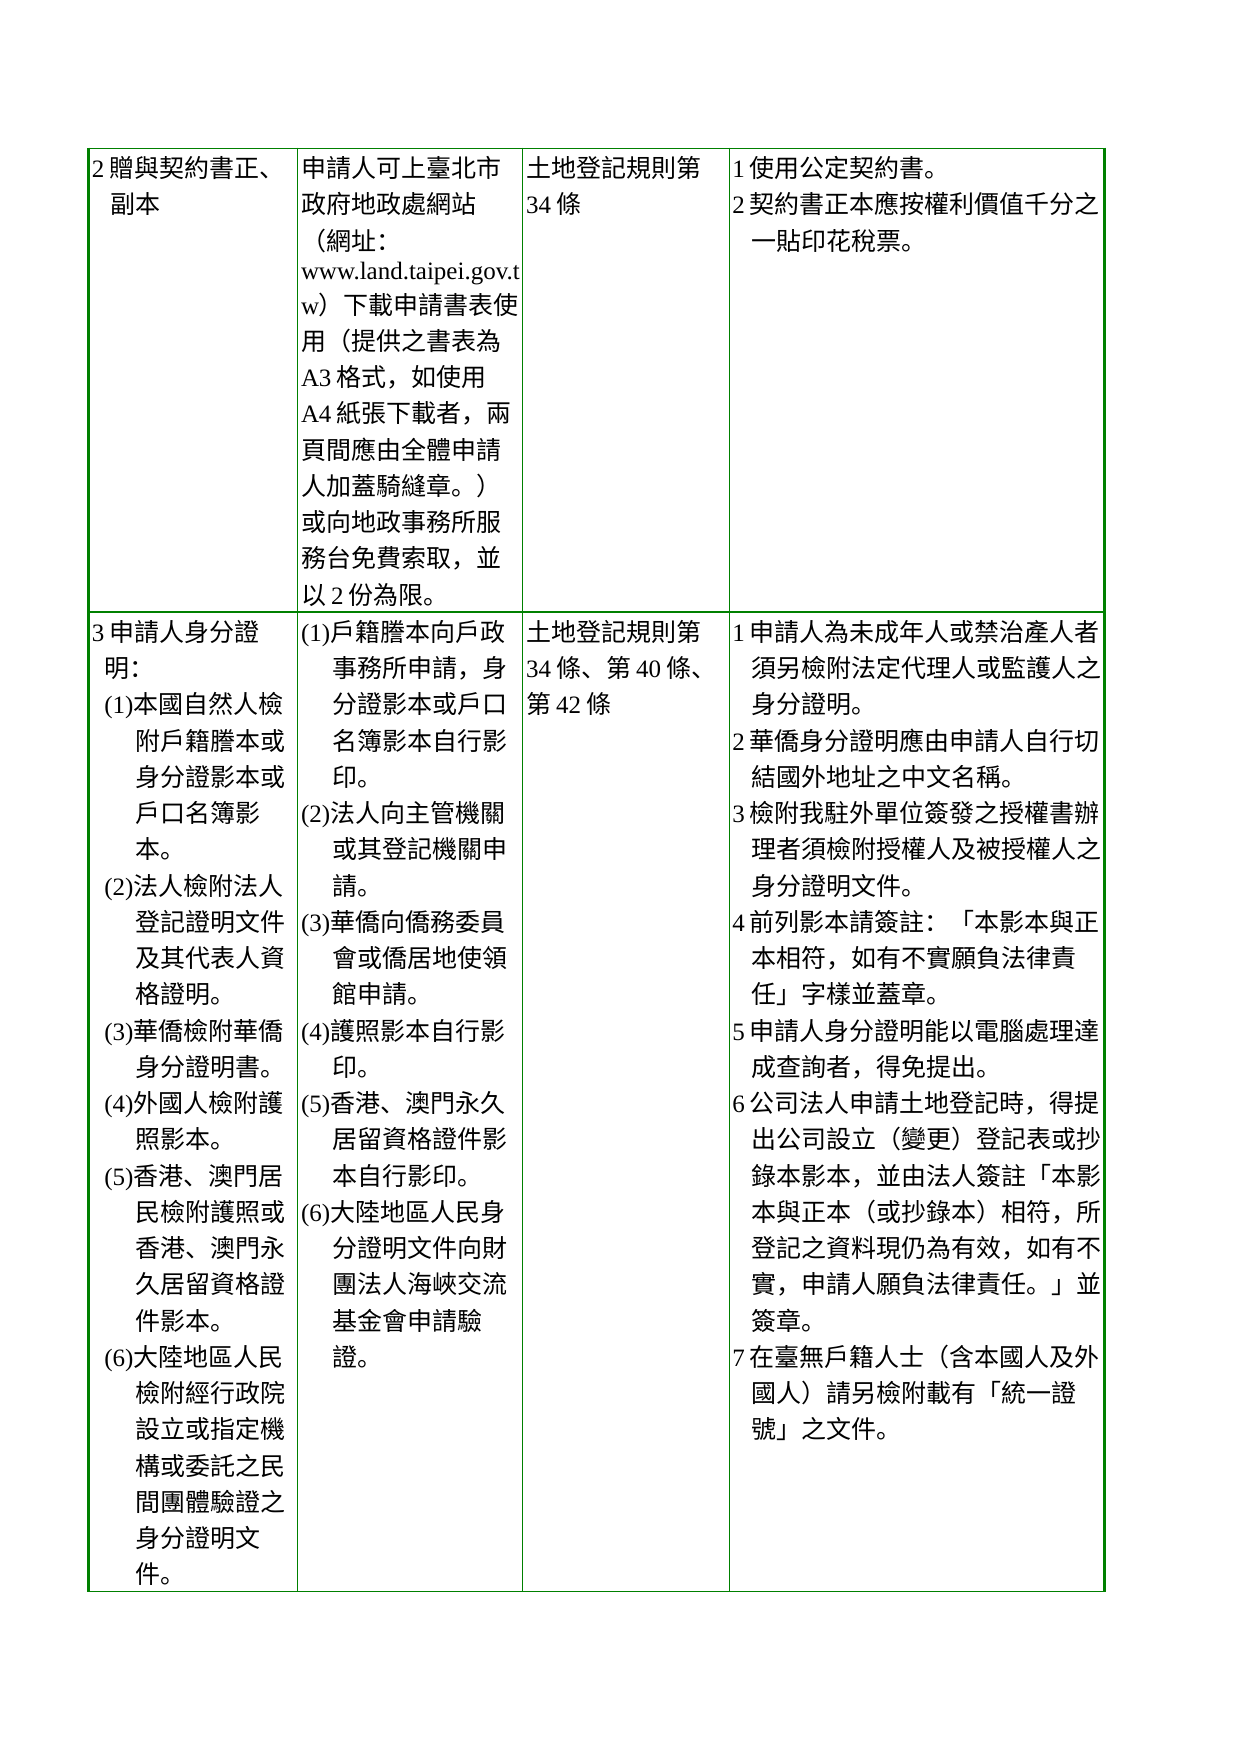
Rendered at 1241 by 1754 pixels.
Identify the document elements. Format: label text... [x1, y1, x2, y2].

table_cell 1申請人為未成年人或禁治產人者須另檢附法定代理人或監護人之身分證明。 2華僑身分證明應由申請人自行切結國外地址之中文名稱。 3檢附我駐外單位簽發之授權書辦理者須檢附授權人及被授權人之身分證明文件。 4前列影本請簽註：「本影本與正本相符，如有不實願負法律責任」字樣並蓋章。 5申請人身分證明能以電腦處理達成查詢者，得免提出。 6公司法人申請土地登記時，得提出公司設立（變更）登記表或抄錄本影本，並由法人簽註「本影本與正本（或抄錄本）相符，所登記之資料現仍為有效，如有不實，申請人願負法律責任。」並簽章。 7在臺無戶籍人士（含本國人及外國人）請另檢附載有「統一證號」之文件。 [730, 613, 1103, 1591]
table_cell 1使用公定契約書。 2契約書正本應按權利價值千分之一貼印花稅票。 [730, 149, 1103, 611]
table_cell 土地登記規則第34條 [523, 149, 729, 611]
table_cell 2贈與契約書正、副本 [90, 149, 297, 611]
table_cell 3申請人身分證明： (1)本國自然人檢附戶籍謄本或身分證影本或戶口名簿影本。 (2)法人檢附法人登記證明文件及其代表人資格證明。 (3)華僑檢附華僑身分證明書。 (4)外國人檢附護照影本。 (5)香港、澳門居民檢附護照或香港、澳門永久居留資格證件影本。 (6)大陸地區人民檢附經行政院設立或指定機構或委託之民間團體驗證之身分證明文件。 [90, 613, 297, 1591]
table_cell (1)戶籍謄本向戶政事務所申請，身分證影本或戶口名簿影本自行影印。 (2)法人向主管機關或其登記機關申請。 (3)華僑向僑務委員會或僑居地使領館申請。 (4)護照影本自行影印。 (5)香港、澳門永久居留資格證件影本自行影印。 (6)大陸地區人民身分證明文件向財團法人海峽交流基金會申請驗證。 [298, 613, 522, 1591]
table_cell 土地登記規則第34條、第40條、第42條 [523, 613, 729, 1591]
table_cell 申請人可上臺北市政府地政處網站（網址：www.land.taipei.gov.tw）下載申請書表使用（提供之書表為A3格式，如使用A4紙張下載者，兩頁間應由全體申請人加蓋騎縫章。）或向地政事務所服務台免費索取，並以2份為限。 [298, 149, 522, 611]
